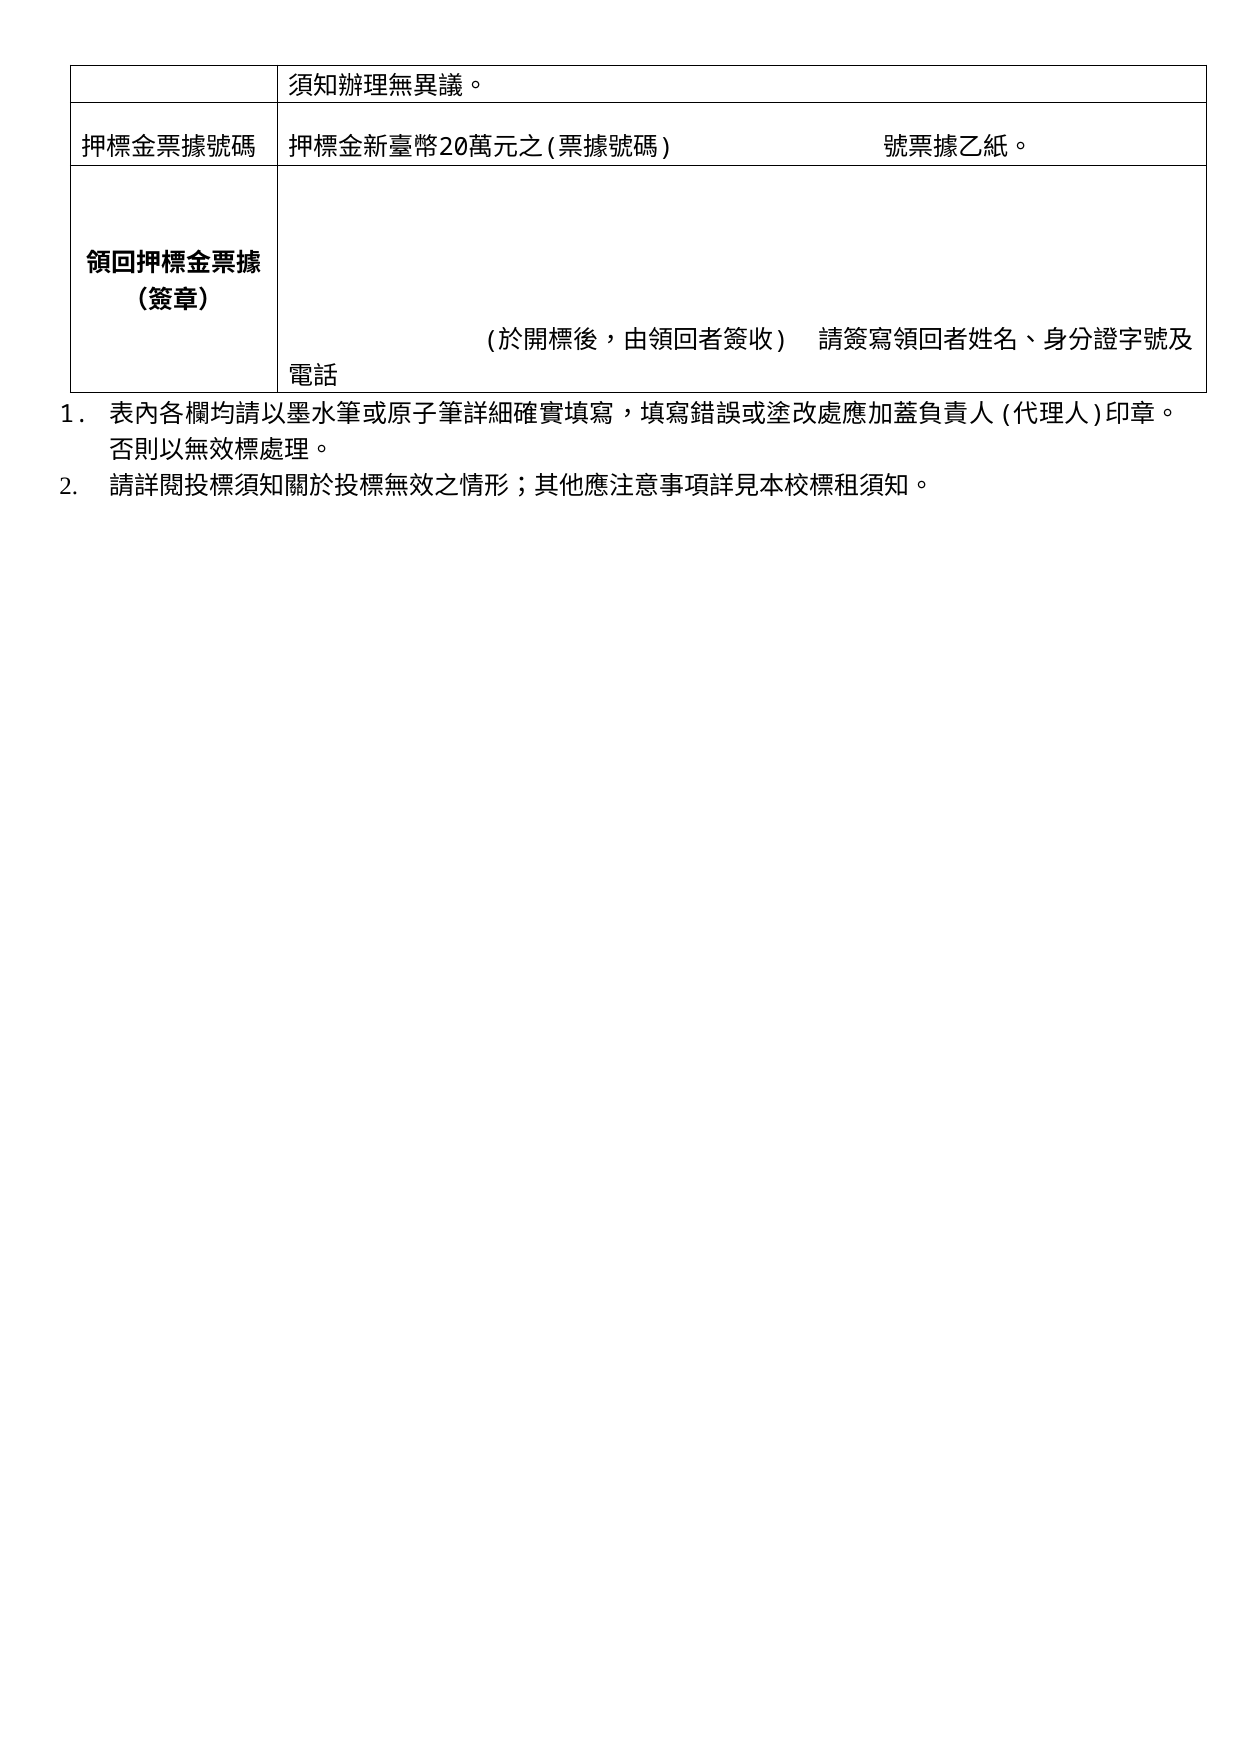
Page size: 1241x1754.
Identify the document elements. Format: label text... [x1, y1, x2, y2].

table_cell 押標金新臺幣20萬元之(票據號碼) 號票據乙紙。 [278, 103, 1206, 165]
list 請詳閱投標須知關於投標無效之情形；其他應注意事項詳見本校標租須知。 [59, 466, 1181, 502]
list 表內各欄均請以墨水筆或原子筆詳細確實填寫，填寫錯誤或塗改處應加蓋負責人(代理人)印章。否則以無效標處理。 [59, 393, 1181, 466]
table_cell [71, 66, 277, 102]
table_cell 押標金票據號碼 [71, 103, 277, 165]
table_cell 領回押標金票據（簽章） [71, 166, 277, 392]
table_cell (於開標後，由領回者簽收) 請簽寫領回者姓名、身分證字號及電話 [278, 166, 1206, 392]
table_cell 須知辦理無異議。 [278, 66, 1206, 102]
